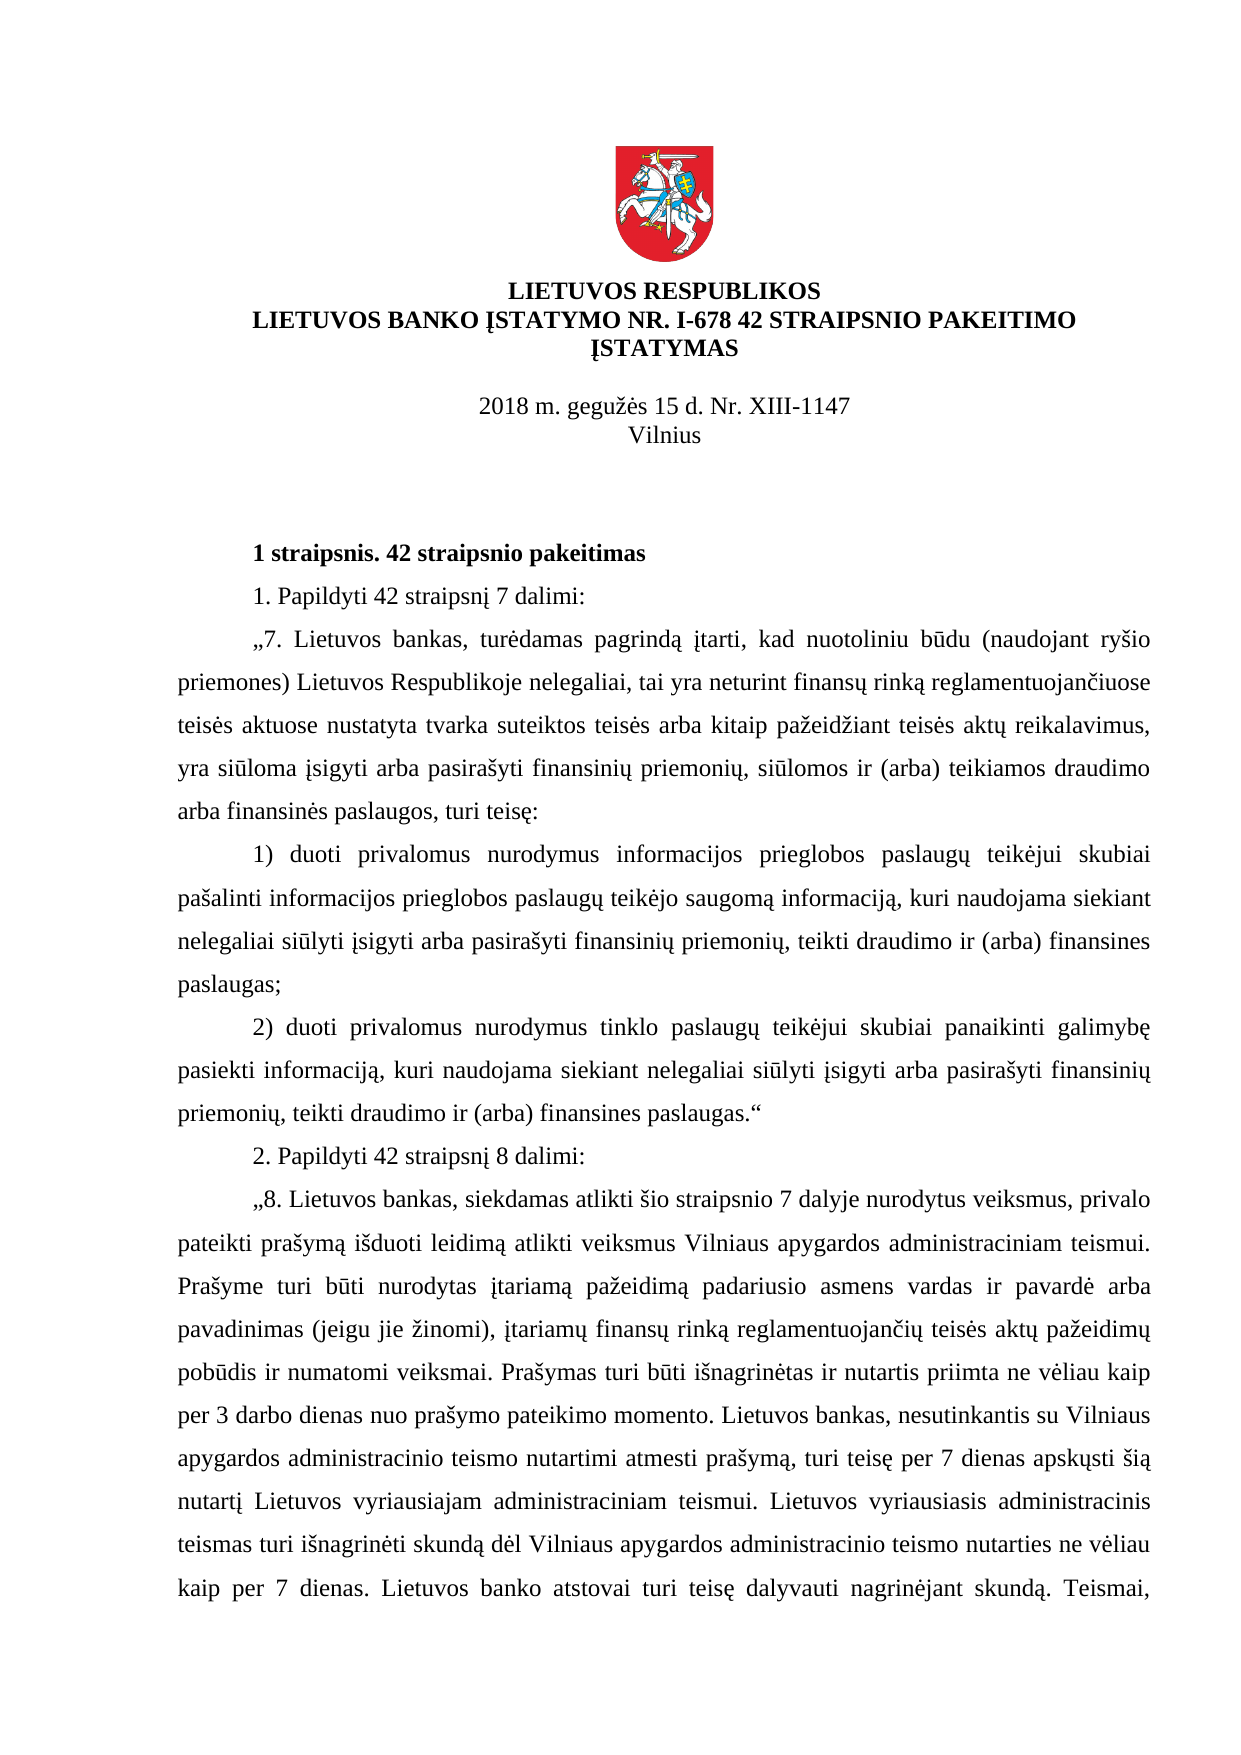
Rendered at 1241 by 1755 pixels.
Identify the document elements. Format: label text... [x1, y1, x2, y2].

text LIETUVOS RESPUBLIKOS [177, 276, 1152, 305]
text 1. Papildyti 42 straipsnį 7 dalimi: [177, 581, 1152, 609]
text „7. Lietuvos bankas, turėdamas pagrindą įtarti, kad nuotoliniu būdu (naudojant ryšio priemones) Lietuvos Respublikoje nelegaliai, tai yra neturint finansų rinką reglamentuojančiuose teisės aktuose nustatyta tvarka suteiktos teisės arba kitaip pažeidžiant teisės aktų reikalavimus, yra siūloma įsigyti arba pasirašyti finansinių priemonių, siūlomos ir (arba) teikiamos draudimo arba finansinės paslaugos, turi teisę: [177, 624, 1152, 825]
text 2. Papildyti 42 straipsnį 8 dalimi: [177, 1141, 1152, 1170]
text Vilnius [177, 420, 1152, 448]
text 1) duoti privalomus nurodymus informacijos prieglobos paslaugų teikėjui skubiai pašalinti informacijos prieglobos paslaugų teikėjo saugomą informaciją, kuri naudojama siekiant nelegaliai siūlyti įsigyti arba pasirašyti finansinių priemonių, teikti draudimo ir (arba) finansines paslaugas; [177, 839, 1152, 998]
text 2018 m. gegužės 15 d. Nr. XIII-1147 [177, 391, 1152, 420]
text 1 straipsnis. 42 straipsnio pakeitimas [177, 538, 1152, 566]
text LIETUVOS BANKO ĮSTATYMO NR. I-678 42 STRAIPSNIO PAKEITIMO [177, 305, 1152, 333]
text „8. Lietuvos bankas, siekdamas atlikti šio straipsnio 7 dalyje nurodytus veiksmus, privalo pateikti prašymą išduoti leidimą atlikti veiksmus Vilniaus apygardos administraciniam teismui. Prašyme turi būti nurodytas įtariamą pažeidimą padariusio asmens vardas ir pavardė arba pavadinimas (jeigu jie žinomi), įtariamų finansų rinką reglamentuojančių teisės aktų pažeidimų pobūdis ir numatomi veiksmai. Prašymas turi būti išnagrinėtas ir nutartis priimta ne vėliau kaip per 3 darbo dienas nuo prašymo pateikimo momento. Lietuvos bankas, nesutinkantis su Vilniaus apygardos administracinio teismo nutartimi atmesti prašymą, turi teisę per 7 dienas apskųsti šią nutartį Lietuvos vyriausiajam administraciniam teismui. Lietuvos vyriausiasis administracinis teismas turi išnagrinėti skundą dėl Vilniaus apygardos administracinio teismo nutarties ne vėliau kaip per 7 dienas. Lietuvos banko atstovai turi teisę dalyvauti nagrinėjant skundą. Teismai, [177, 1184, 1152, 1601]
text 2) duoti privalomus nurodymus tinklo paslaugų teikėjui skubiai panaikinti galimybę pasiekti informaciją, kuri naudojama siekiant nelegaliai siūlyti įsigyti arba pasirašyti finansinių priemonių, teikti draudimo ir (arba) finansines paslaugas.“ [177, 1012, 1152, 1127]
text ĮSTATYMAS [177, 333, 1152, 362]
